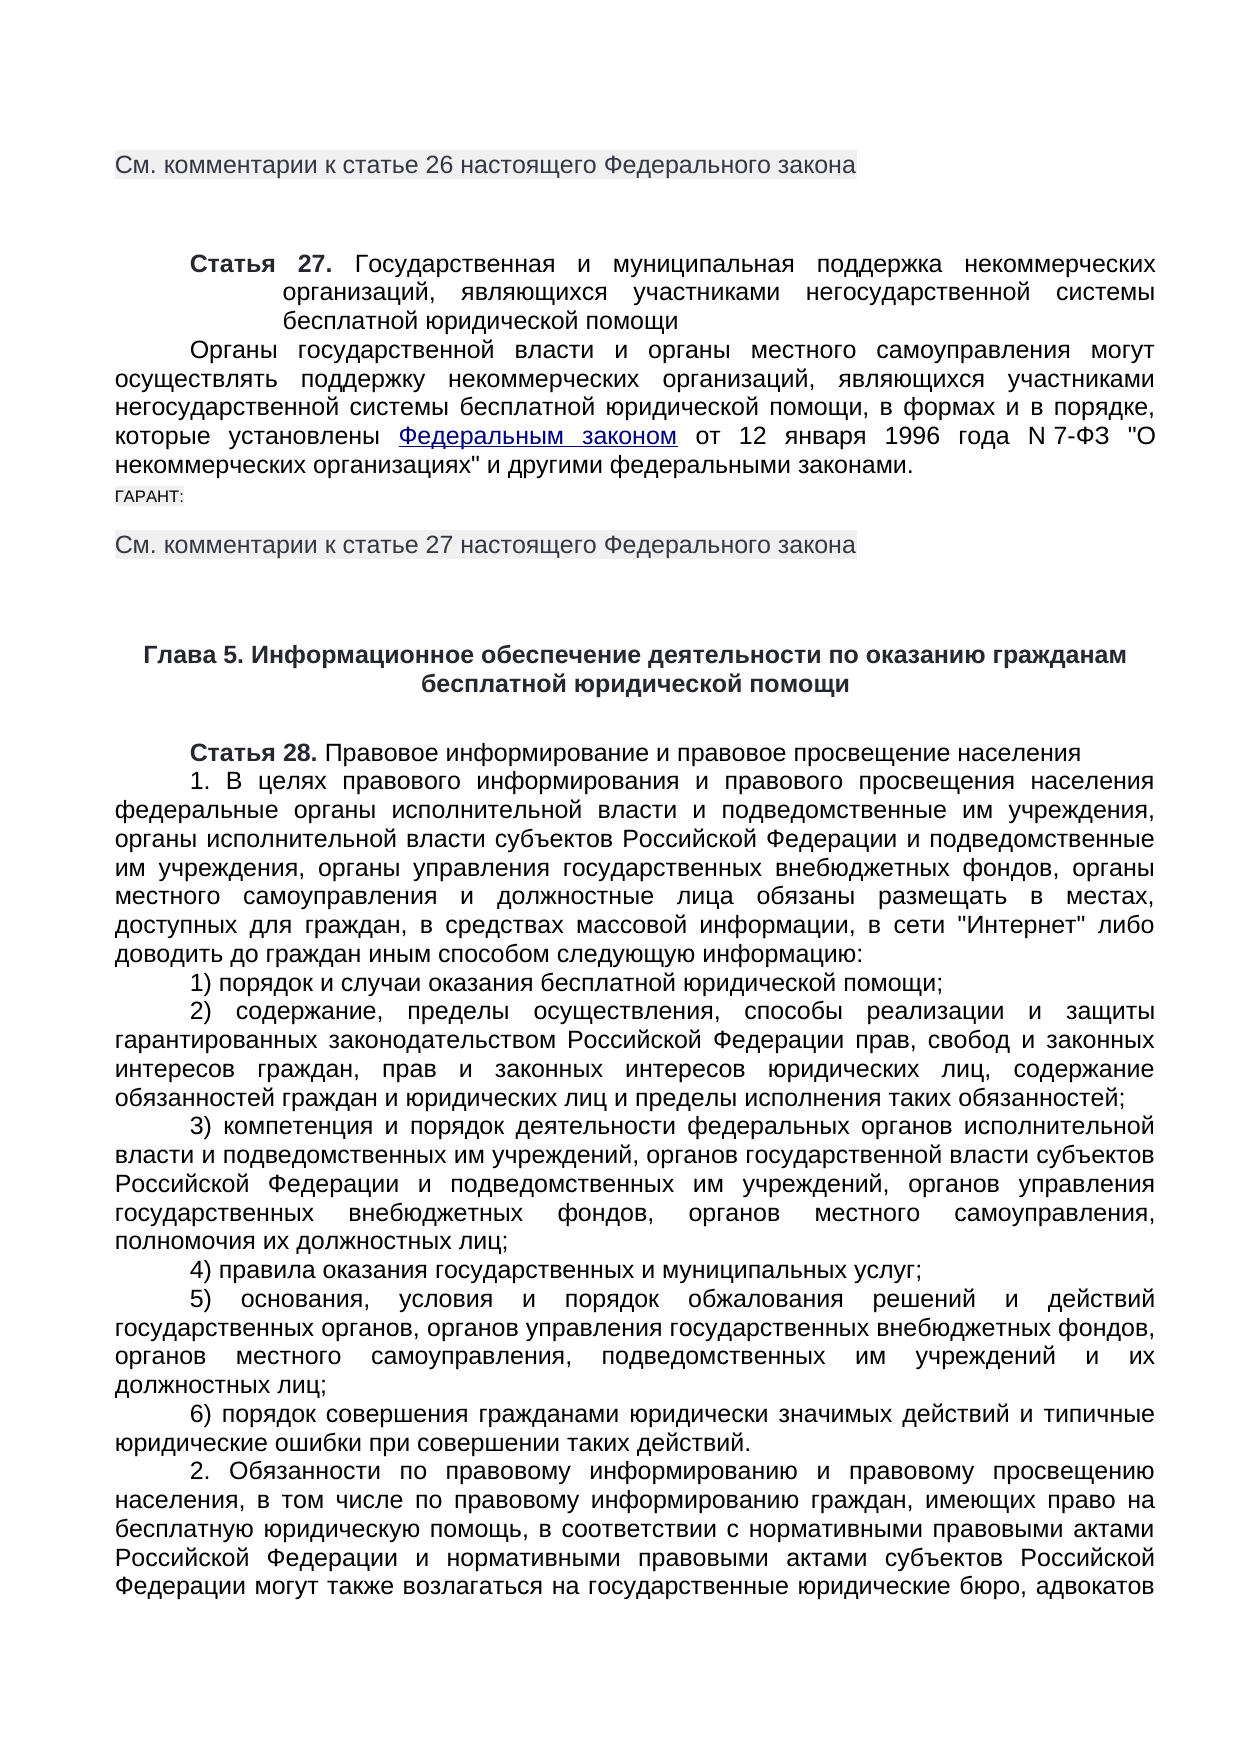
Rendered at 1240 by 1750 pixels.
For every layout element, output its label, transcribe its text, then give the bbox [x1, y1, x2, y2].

text Статья 27. Государственная и муниципальная поддержка некоммерческих организаций, являющихся участниками негосударственной системы бесплатной юридической помощи [189, 249, 1156, 335]
text 2. Обязанности по правовому информированию и правовому просвещению населения, в том числе по правовому информированию граждан, имеющих право на бесплатную юридическую помощь, в соответствии с нормативными правовыми актами Российской Федерации и нормативными правовыми актами субъектов Российской Федерации могут также возлагаться на государственные юридические бюро, адвокатов [114, 1456, 1156, 1600]
text 6) порядок совершения гражданами юридически значимых действий и типичные юридические ошибки при совершении таких действий. [114, 1399, 1156, 1456]
text Органы государственной власти и органы местного самоуправления могут осуществлять поддержку некоммерческих организаций, являющихся участниками негосударственной системы бесплатной юридической помощи, в формах и в порядке, которые установлены Федеральным законом от 12 января 1996 года N 7-ФЗ "О некоммерческих организациях" и другими федеральными законами. [114, 335, 1156, 479]
text ГАРАНТ: [184, 486, 1156, 506]
text 2) содержание, пределы осуществления, способы реализации и защиты гарантированных законодательством Российской Федерации прав, свобод и законных интересов граждан, прав и законных интересов юридических лиц, содержание обязанностей граждан и юридических лиц и пределы исполнения таких обязанностей; [114, 996, 1156, 1111]
text Статья 28. Правовое информирование и правовое просвещение населения [189, 737, 1156, 766]
text 1. В целях правового информирования и правового просвещения населения федеральные органы исполнительной власти и подведомственные им учреждения, органы исполнительной власти субъектов Российской Федерации и подведомственные им учреждения, органы управления государственных внебюджетных фондов, органы местного самоуправления и должностные лица обязаны размещать в местах, доступных для граждан, в средствах массовой информации, в сети "Интернет" либо доводить до граждан иным способом следующую информацию: [114, 766, 1156, 967]
text См. комментарии к статье 26 настоящего Федерального закона [857, 150, 1156, 179]
text 1) порядок и случаи оказания бесплатной юридической помощи; [114, 967, 1156, 996]
text 3) компетенция и порядок деятельности федеральных органов исполнительной власти и подведомственных им учреждений, органов государственной власти субъектов Российской Федерации и подведомственных им учреждений, органов управления государственных внебюджетных фондов, органов местного самоуправления, полномочия их должностных лиц; [114, 1111, 1156, 1255]
text См. комментарии к статье 27 настоящего Федерального закона [857, 530, 1156, 559]
text 4) правила оказания государственных и муниципальных услуг; [114, 1255, 1156, 1284]
text 5) основания, условия и порядок обжалования решений и действий государственных органов, органов управления государственных внебюджетных фондов, органов местного самоуправления, подведомственных им учреждений и их должностных лиц; [114, 1284, 1156, 1399]
subtitle Глава 5. Информационное обеспечение деятельности по оказанию гражданам бесплатной юридической помощи [114, 640, 1156, 697]
